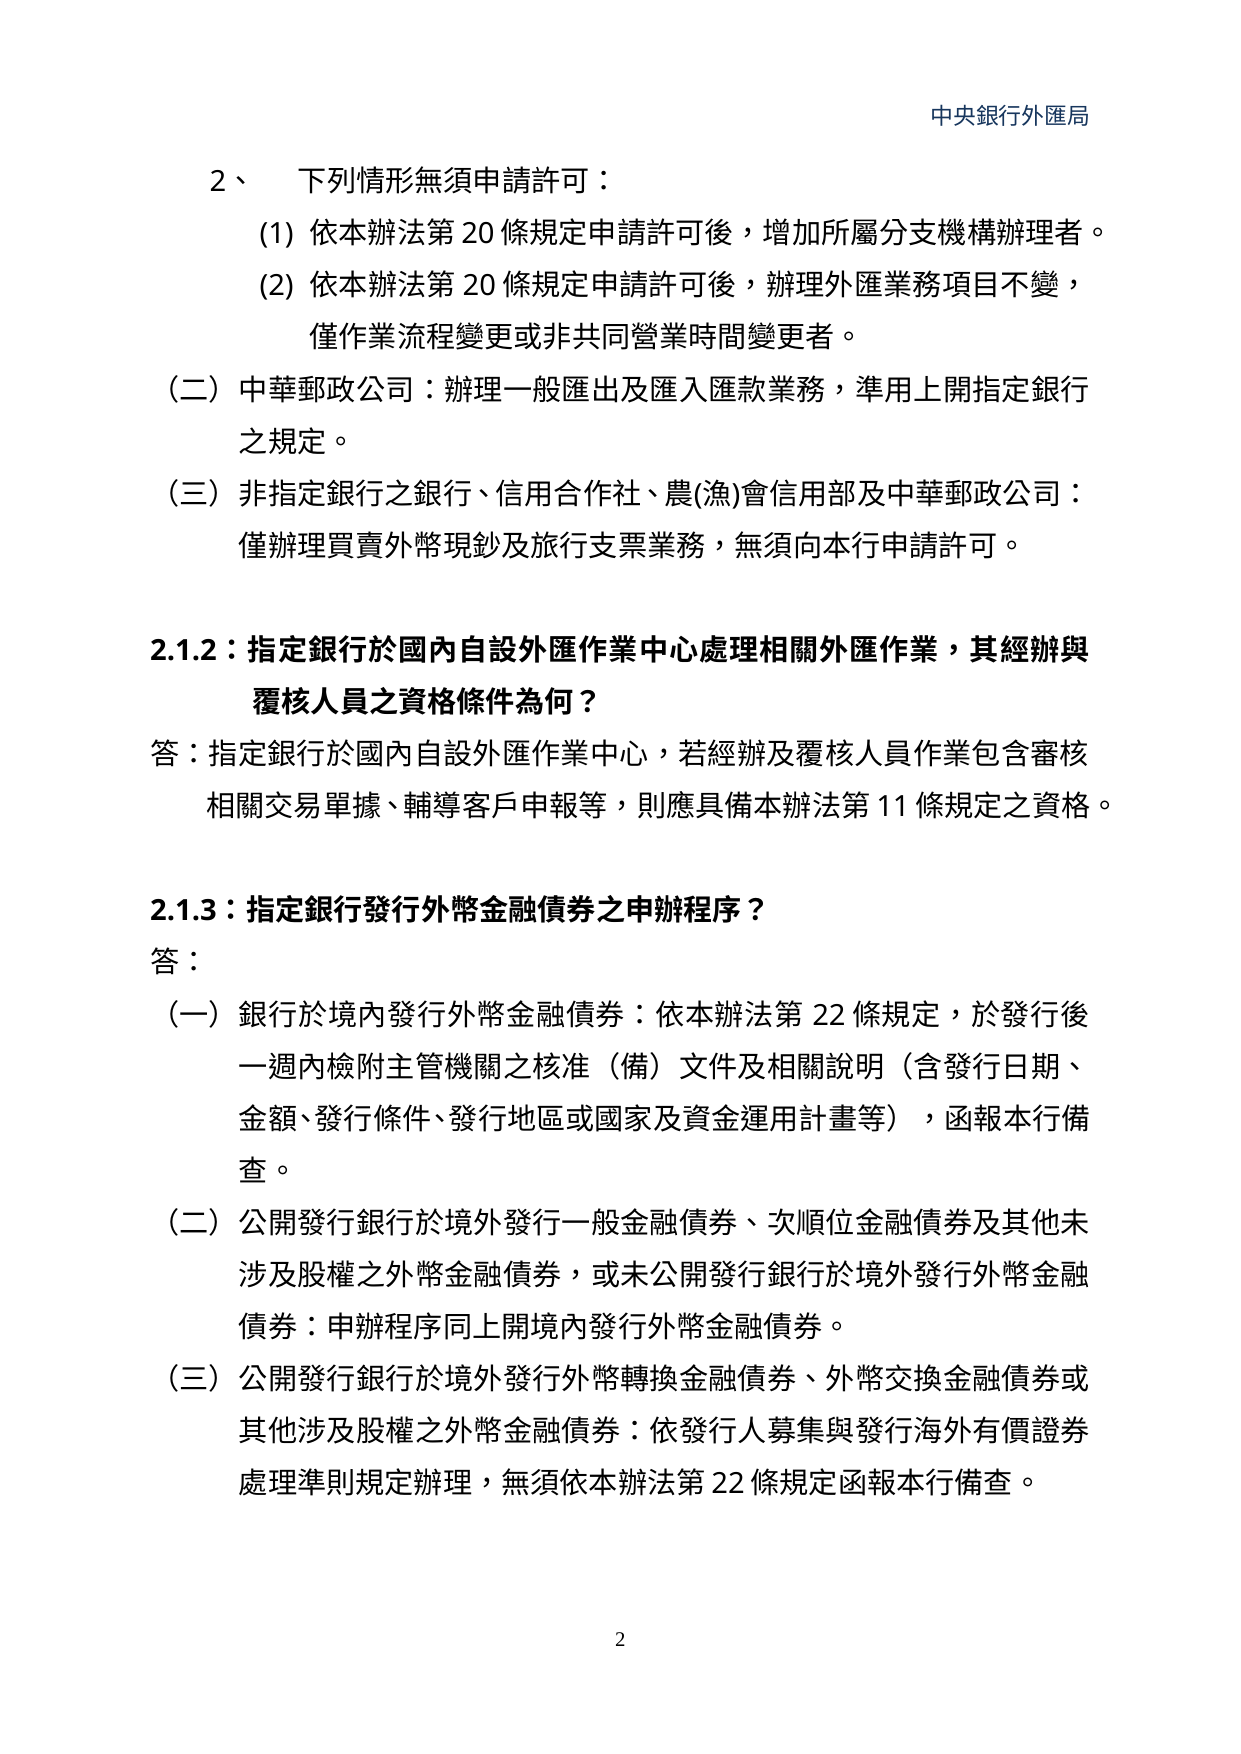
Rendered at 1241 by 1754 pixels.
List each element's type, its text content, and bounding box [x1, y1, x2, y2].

text 答： [150, 931, 1090, 983]
list 公開發行銀行於境外發行外幣轉換金融債券、外幣交換金融債券或其他涉及股權之外幣金融債券：依發行人募集與發行海外有價證券處理準則規定辦理，無須依本辦法第22條規定函報本行備查。 [150, 1348, 1090, 1504]
list 非指定銀行之銀行、信用合作社、農(漁)會信用部及中華郵政公司：僅辦理買賣外幣現鈔及旅行支票業務，無須向本行申請許可。 [150, 462, 1090, 567]
text 答：指定銀行於國內自設外匯作業中心，若經辦及覆核人員作業包含審核相關交易單據、輔導客戶申報等，則應具備本辦法第11條規定之資格。 [150, 723, 1090, 827]
list 銀行於境內發行外幣金融債券：依本辦法第22條規定，於發行後一週內檢附主管機關之核准（備）文件及相關說明（含發行日期、金額、發行條件、發行地區或國家及資金運用計畫等），函報本行備查。 [150, 983, 1090, 1192]
list 下列情形無須申請許可： [209, 150, 1090, 202]
text 2.1.3：指定銀行發行外幣金融債券之申辦程序？ [150, 879, 1090, 931]
text 2.1.2：指定銀行於國內自設外匯作業中心處理相關外匯作業，其經辦與覆核人員之資格條件為何？ [150, 619, 1090, 723]
list 依本辦法第20條規定申請許可後，增加所屬分支機構辦理者。 [259, 202, 1090, 254]
list 中華郵政公司：辦理一般匯出及匯入匯款業務，準用上開指定銀行之規定。 [150, 358, 1090, 462]
list 公開發行銀行於境外發行一般金融債券、次順位金融債券及其他未涉及股權之外幣金融債券，或未公開發行銀行於境外發行外幣金融債券：申辦程序同上開境內發行外幣金融債券。 [150, 1192, 1090, 1348]
list 依本辦法第20條規定申請許可後，辦理外匯業務項目不變，僅作業流程變更或非共同營業時間變更者。 [259, 254, 1090, 358]
